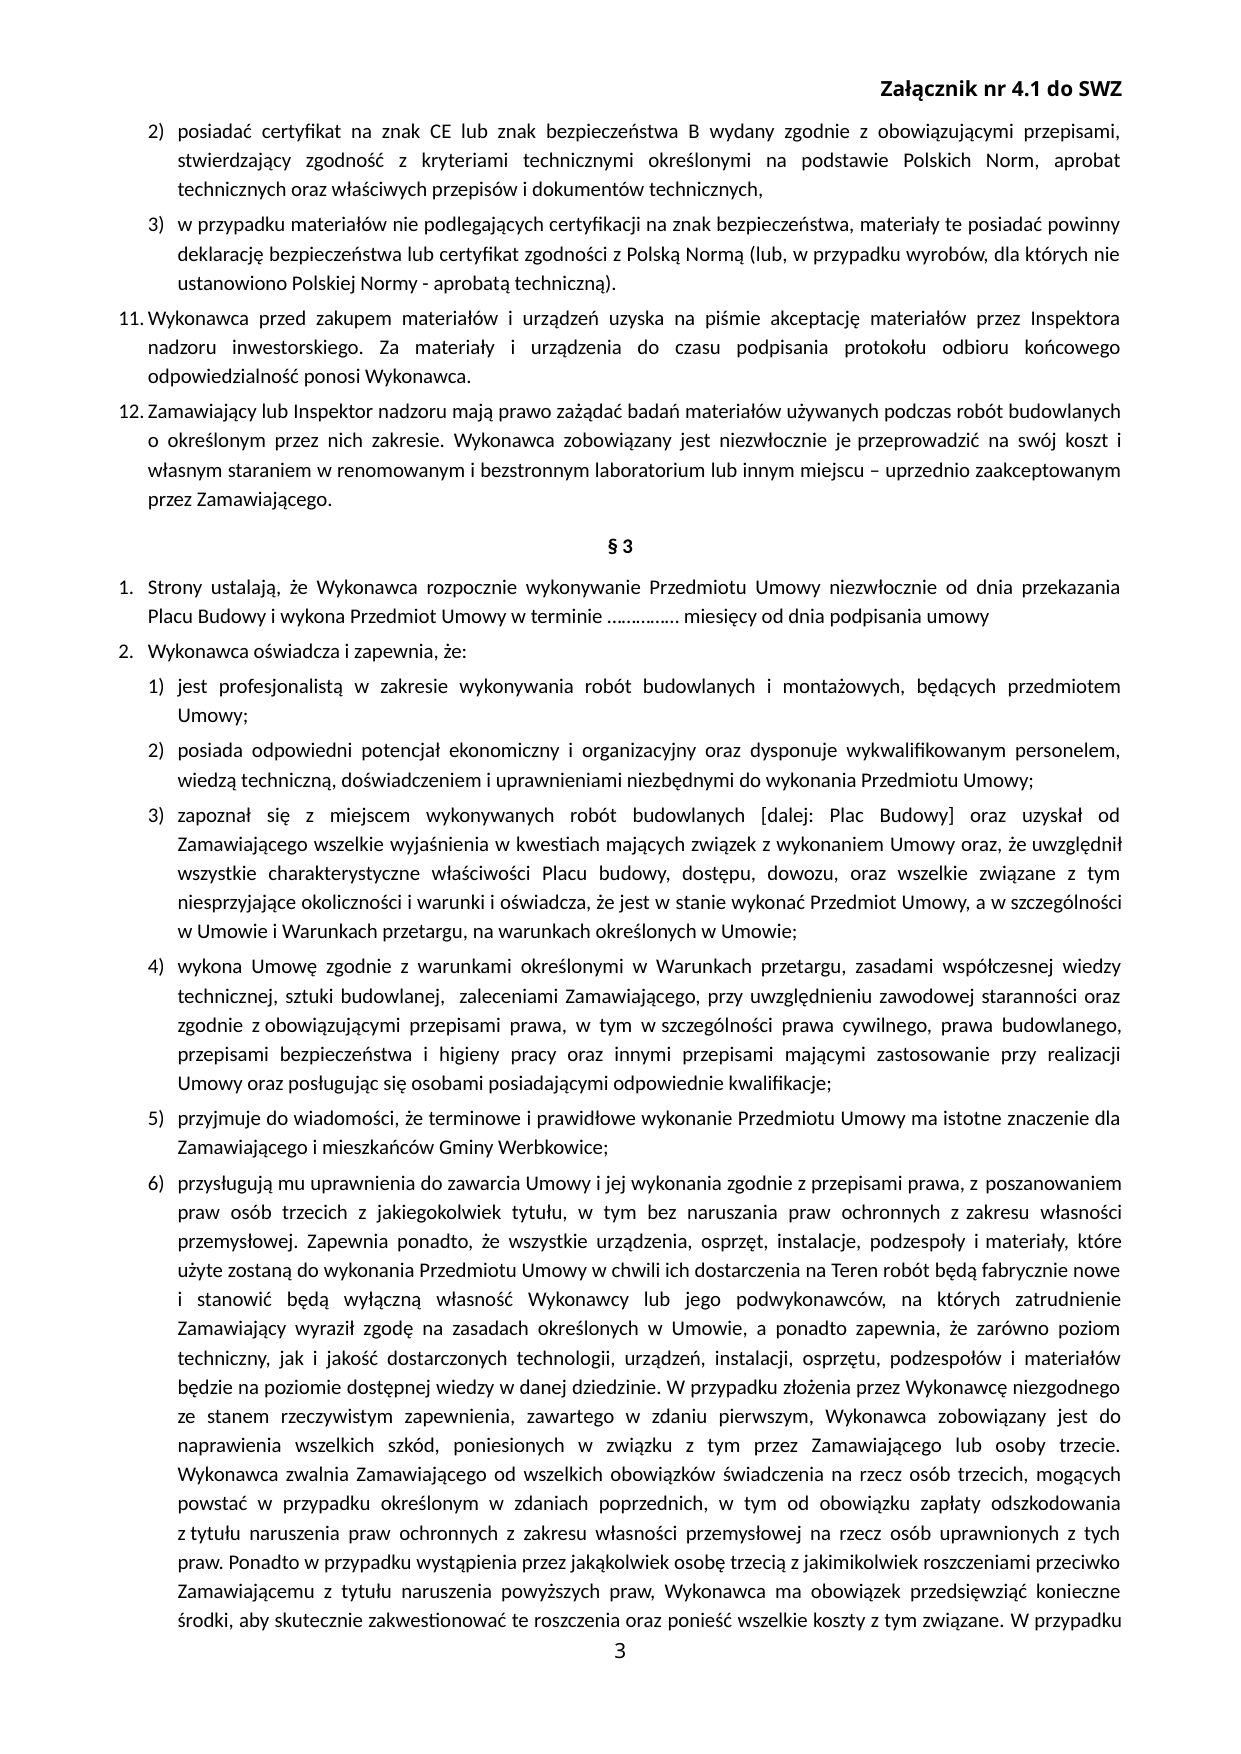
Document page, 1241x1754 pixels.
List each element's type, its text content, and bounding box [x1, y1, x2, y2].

list przysługują mu uprawnienia do zawarcia Umowy i jej wykonania zgodnie z przepisami prawa, z poszanowaniem praw osób trzecich z jakiegokolwiek tytułu, w tym bez naruszania praw ochronnych z zakresu własności przemysłowej. Zapewnia ponadto, że wszystkie urządzenia, osprzęt, instalacje, podzespoły i materiały, które użyte zostaną do wykonania Przedmiotu Umowy w chwili ich dostarczenia na Teren robót będą fabrycznie nowe i stanowić będą wyłączną własność Wykonawcy lub jego podwykonawców, na których zatrudnienie Zamawiający wyraził zgodę na zasadach określonych w Umowie, a ponadto zapewnia, że zarówno poziom techniczny, jak i jakość dostarczonych technologii, urządzeń, instalacji, osprzętu, podzespołów i materiałów będzie na poziomie dostępnej wiedzy w danej dziedzinie. W przypadku złożenia przez Wykonawcę niezgodnego ze stanem rzeczywistym zapewnienia, zawartego w zdaniu pierwszym, Wykonawca zobowiązany jest do naprawienia wszelkich szkód, poniesionych w związku z tym przez Zamawiającego lub osoby trzecie. Wykonawca zwalnia Zamawiającego od wszelkich obowiązków świadczenia na rzecz osób trzecich, mogących powstać w przypadku określonym w zdaniach poprzednich, w tym od obowiązku zapłaty odszkodowania z tytułu naruszenia praw ochronnych z zakresu własności przemysłowej na rzecz osób uprawnionych z tych praw. Ponadto w przypadku wystąpienia przez jakąkolwiek osobę trzecią z jakimikolwiek roszczeniami przeciwko Zamawiającemu z tytułu naruszenia powyższych praw, Wykonawca ma obowiązek przedsięwziąć konieczne środki, aby skutecznie zakwestionować te roszczenia oraz ponieść wszelkie koszty z tym związane. W przypadku [148, 1170, 1122, 1633]
text § 3 [118, 533, 1122, 558]
list przyjmuje do wiadomości, że terminowe i prawidłowe wykonanie Przedmiotu Umowy ma istotne znaczenie dla Zamawiającego i mieszkańców Gminy Werbkowice; [148, 1105, 1122, 1160]
list Wykonawca oświadcza i zapewnia, że: [118, 638, 1122, 664]
list posiada odpowiedni potencjał ekonomiczny i organizacyjny oraz dysponuje wykwalifikowanym personelem, wiedzą techniczną, doświadczeniem i uprawnieniami niezbędnymi do wykonania Przedmiotu Umowy; [148, 738, 1122, 792]
list zapoznał się z miejscem wykonywanych robót budowlanych [dalej: Plac Budowy] oraz uzyskał od Zamawiającego wszelkie wyjaśnienia w kwestiach mających związek z wykonaniem Umowy oraz, że uwzględnił wszystkie charakterystyczne właściwości Placu budowy, dostępu, dowozu, oraz wszelkie związane z tym niesprzyjające okoliczności i warunki i oświadcza, że jest w stanie wykonać Przedmiot Umowy, a w szczególności w Umowie i Warunkach przetargu, na warunkach określonych w Umowie; [148, 802, 1122, 944]
list Wykonawca przed zakupem materiałów i urządzeń uzyska na piśmie akceptację materiałów przez Inspektora nadzoru inwestorskiego. Za materiały i urządzenia do czasu podpisania protokołu odbioru końcowego odpowiedzialność ponosi Wykonawca. [118, 305, 1122, 389]
list wykona Umowę zgodnie z warunkami określonymi w Warunkach przetargu, zasadami współczesnej wiedzy technicznej, sztuki budowlanej, zaleceniami Zamawiającego, przy uwzględnieniu zawodowej staranności oraz zgodnie z obowiązującymi przepisami prawa, w tym w szczególności prawa cywilnego, prawa budowlanego, przepisami bezpieczeństwa i higieny pracy oraz innymi przepisami mającymi zastosowanie przy realizacji Umowy oraz posługując się osobami posiadającymi odpowiednie kwalifikacje; [148, 954, 1122, 1096]
list Zamawiający lub Inspektor nadzoru mają prawo zażądać badań materiałów używanych podczas robót budowlanych o określonym przez nich zakresie. Wykonawca zobowiązany jest niezwłocznie je przeprowadzić na swój koszt i własnym staraniem w renomowanym i bezstronnym laboratorium lub innym miejscu – uprzednio zaakceptowanym przez Zamawiającego. [118, 398, 1122, 511]
list w przypadku materiałów nie podlegających certyfikacji na znak bezpieczeństwa, materiały te posiadać powinny deklarację bezpieczeństwa lub certyfikat zgodności z Polską Normą (lub, w przypadku wyrobów, dla których nie ustanowiono Polskiej Normy - aprobatą techniczną). [148, 212, 1122, 295]
list Strony ustalają, że Wykonawca rozpocznie wykonywanie Przedmiotu Umowy niezwłocznie od dnia przekazania Placu Budowy i wykona Przedmiot Umowy w terminie …………… miesięcy od dnia podpisania umowy [118, 574, 1122, 628]
list jest profesjonalistą w zakresie wykonywania robót budowlanych i montażowych, będących przedmiotem Umowy; [148, 673, 1122, 728]
list posiadać certyfikat na znak CE lub znak bezpieczeństwa B wydany zgodnie z obowiązującymi przepisami, stwierdzający zgodność z kryteriami technicznymi określonymi na podstawie Polskich Norm, aprobat technicznych oraz właściwych przepisów i dokumentów technicznych, [148, 118, 1122, 202]
